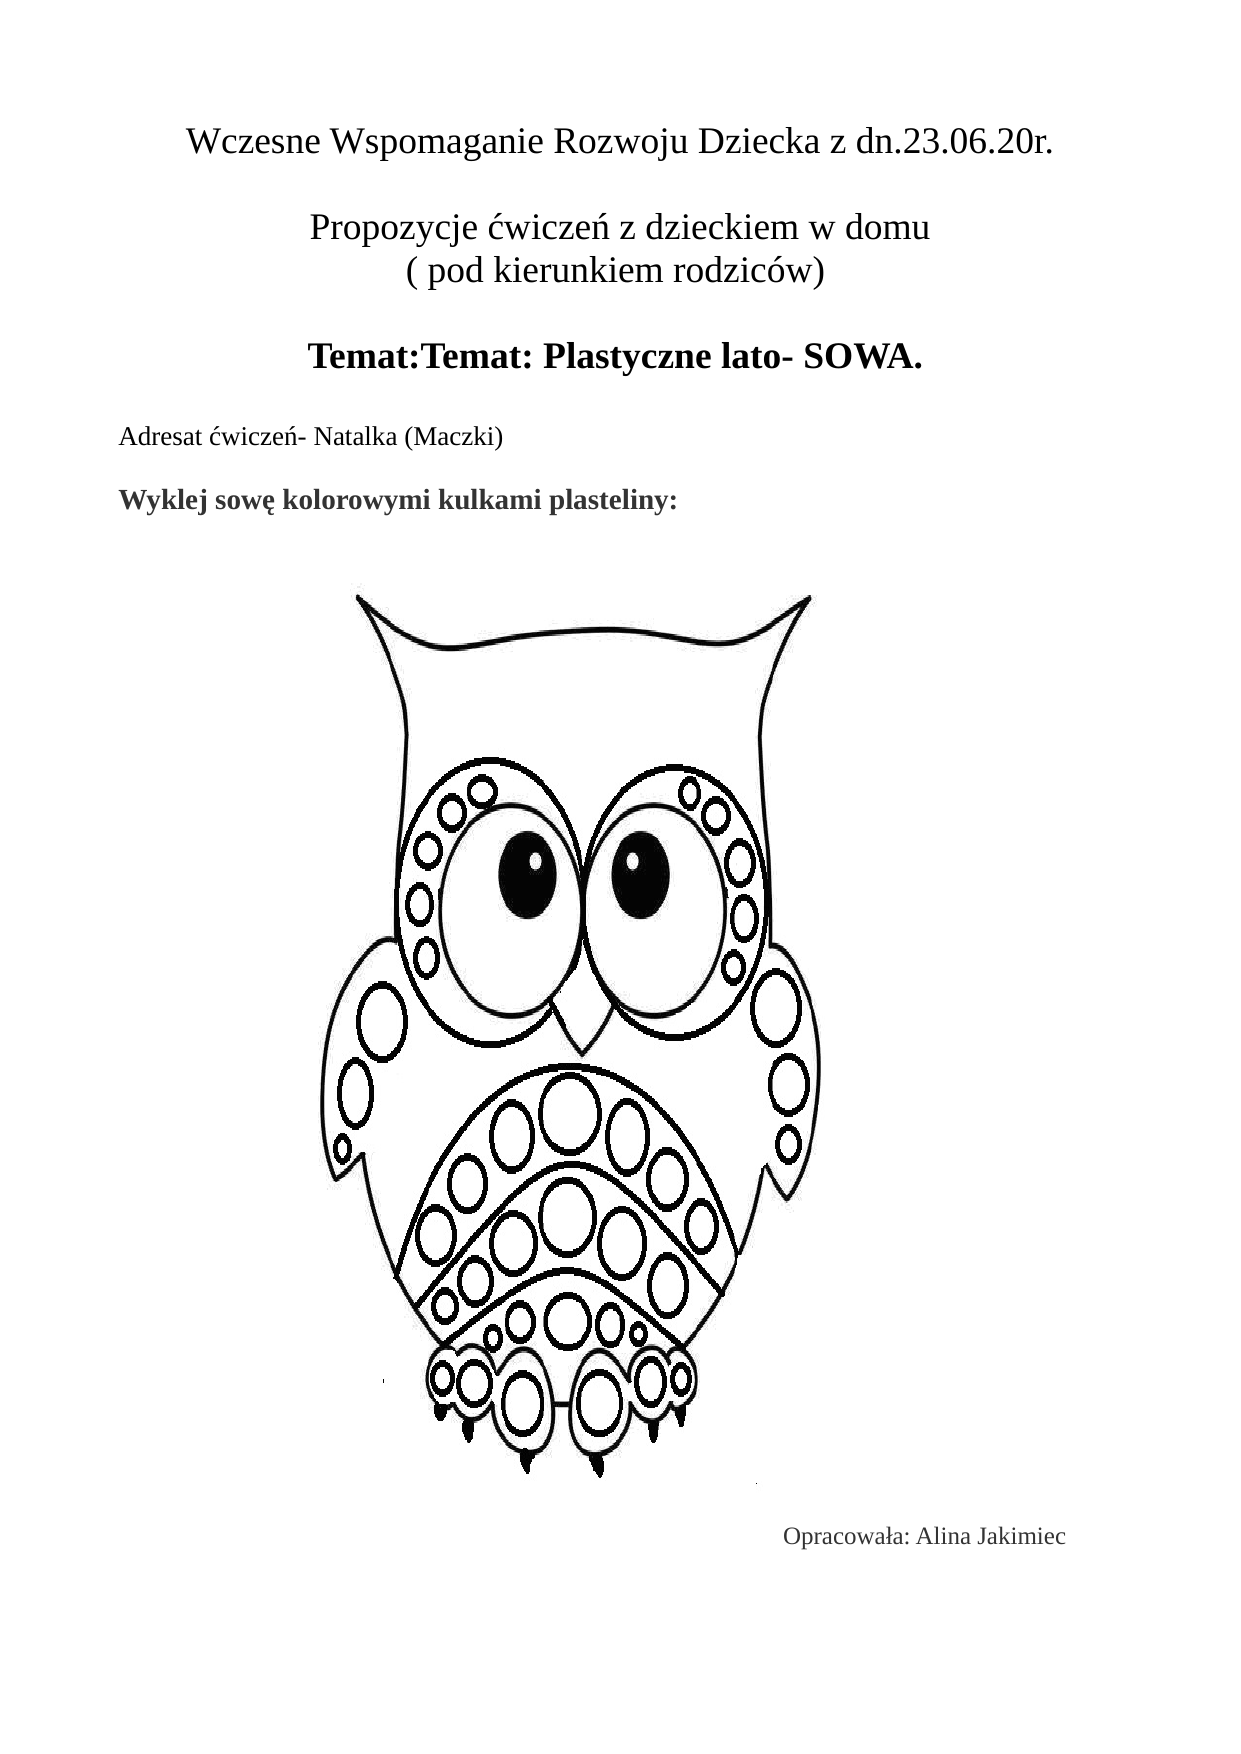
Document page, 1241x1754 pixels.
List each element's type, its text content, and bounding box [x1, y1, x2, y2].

text Opracowała: Alina Jakimiec [118, 549, 1122, 1551]
text Propozycje ćwiczeń z dzieckiem w domu [118, 204, 1122, 247]
text ( pod kierunkiem rodziców) [118, 247, 1122, 291]
text Wczesne Wspomaganie Rozwoju Dziecka z dn.23.06.20r. [118, 118, 1122, 161]
text Temat:Temat: Plastyczne lato- SOWA. [118, 334, 1122, 377]
text Wyklej sowę kolorowymi kulkami plasteliny: [118, 482, 1122, 516]
text Adresat ćwiczeń- Natalka (Maczki) [118, 420, 1122, 451]
picture [123, 549, 1117, 1518]
